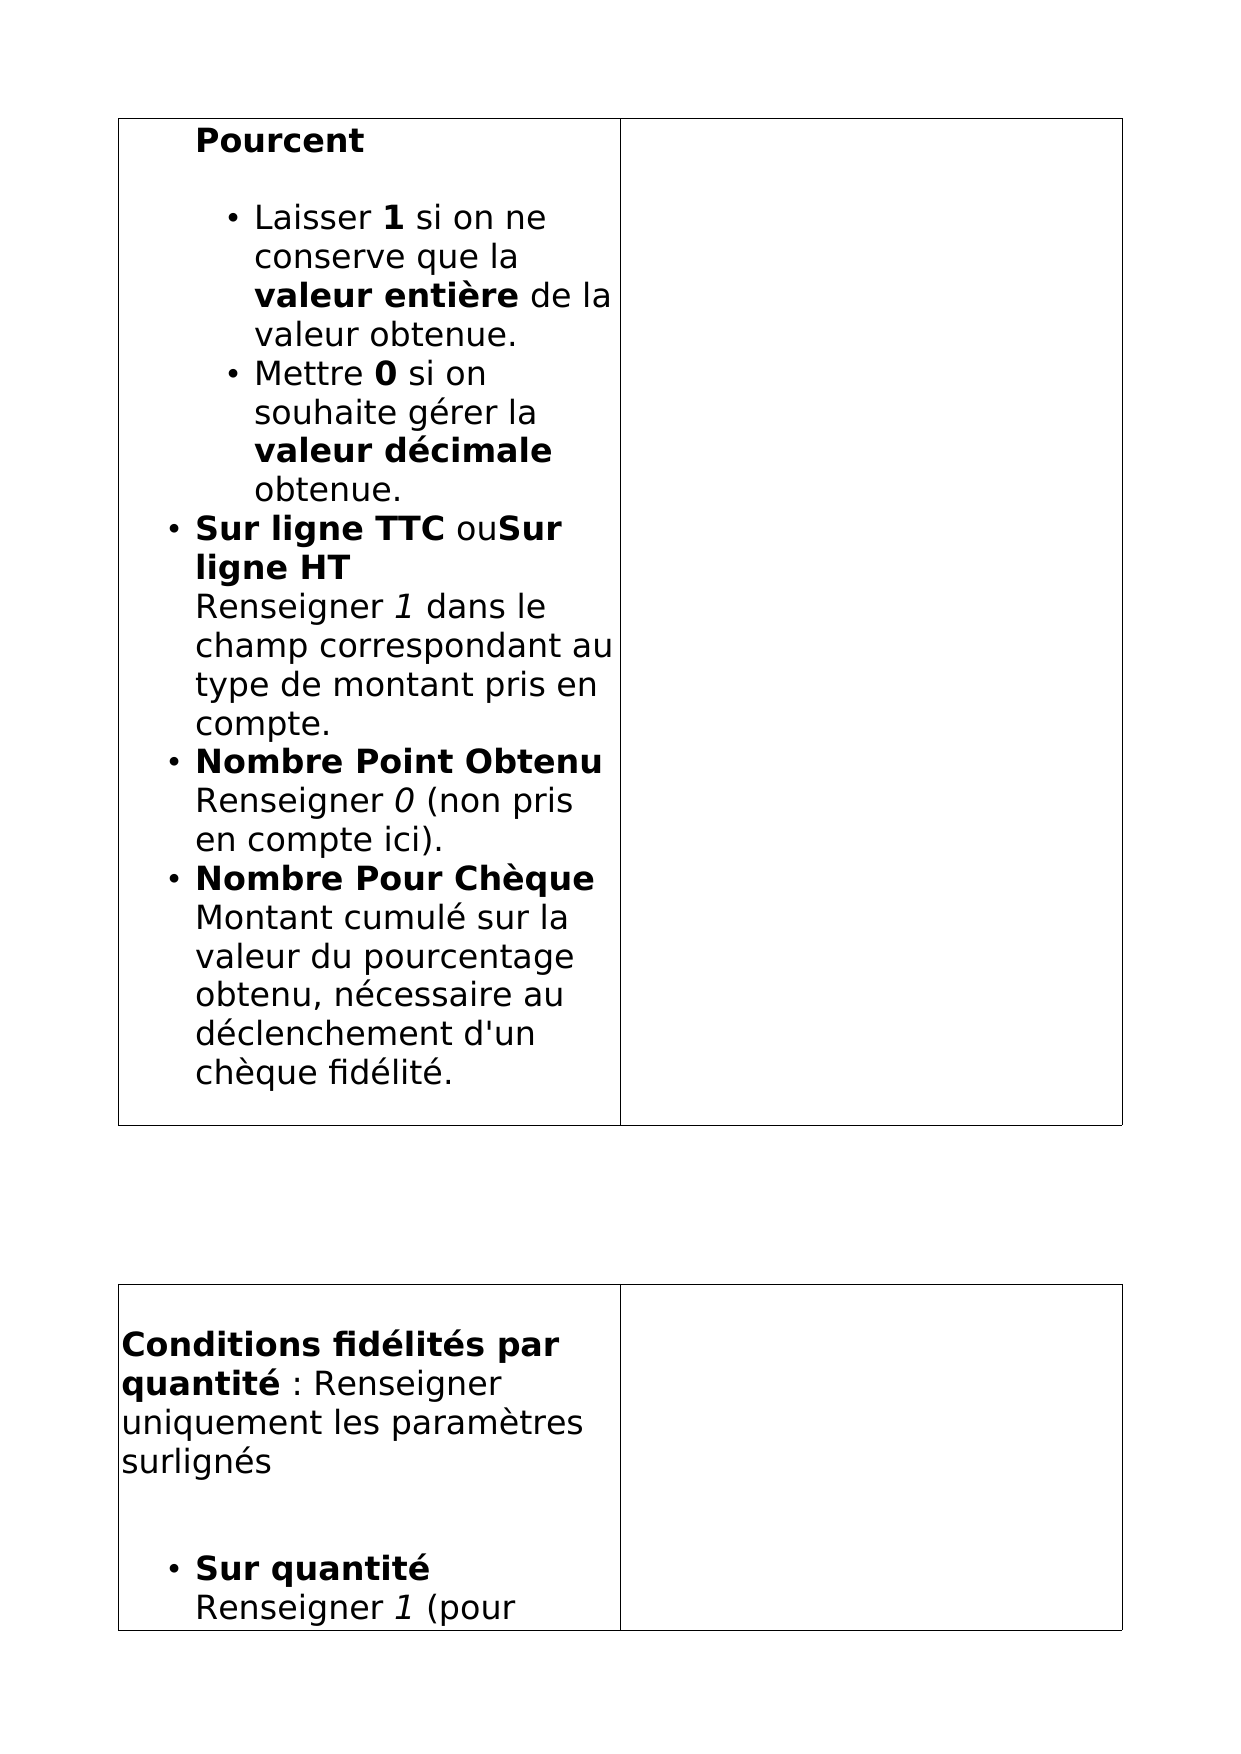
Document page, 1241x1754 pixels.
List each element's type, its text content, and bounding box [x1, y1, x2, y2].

table_header Conditions fidélités par quantité : Renseigner uniquement les paramètres surlignés Sur quantité Renseigner 1 (pour [119, 1285, 620, 1630]
table_header [621, 1285, 1122, 1630]
table_header [621, 119, 1122, 1125]
table_header Conditions fidélités en Pourcentage : Renseigner uniquement les paramètres surlignés Pourcentage obtenu Pourcentage du montant facturé qui sera converti en cumul. Valeur Entière si Pourcent Laisser 1 si on ne conserve que la valeur entière de la valeur obtenue. Mettre 0 si on souhaite gérer la valeur décimale obtenue. Sur ligne TTC ouSur ligne HT Renseigner 1 dans le champ correspondant au type de montant pris en compte. Nombre Point Obtenu Renseigner 0 (non pris en compte ici). Nombre Pour Chèque Montant cumulé sur la valeur du pourcentage obtenu, nécessaire au déclenchement d'un chèque fidélité. [119, 119, 620, 1125]
